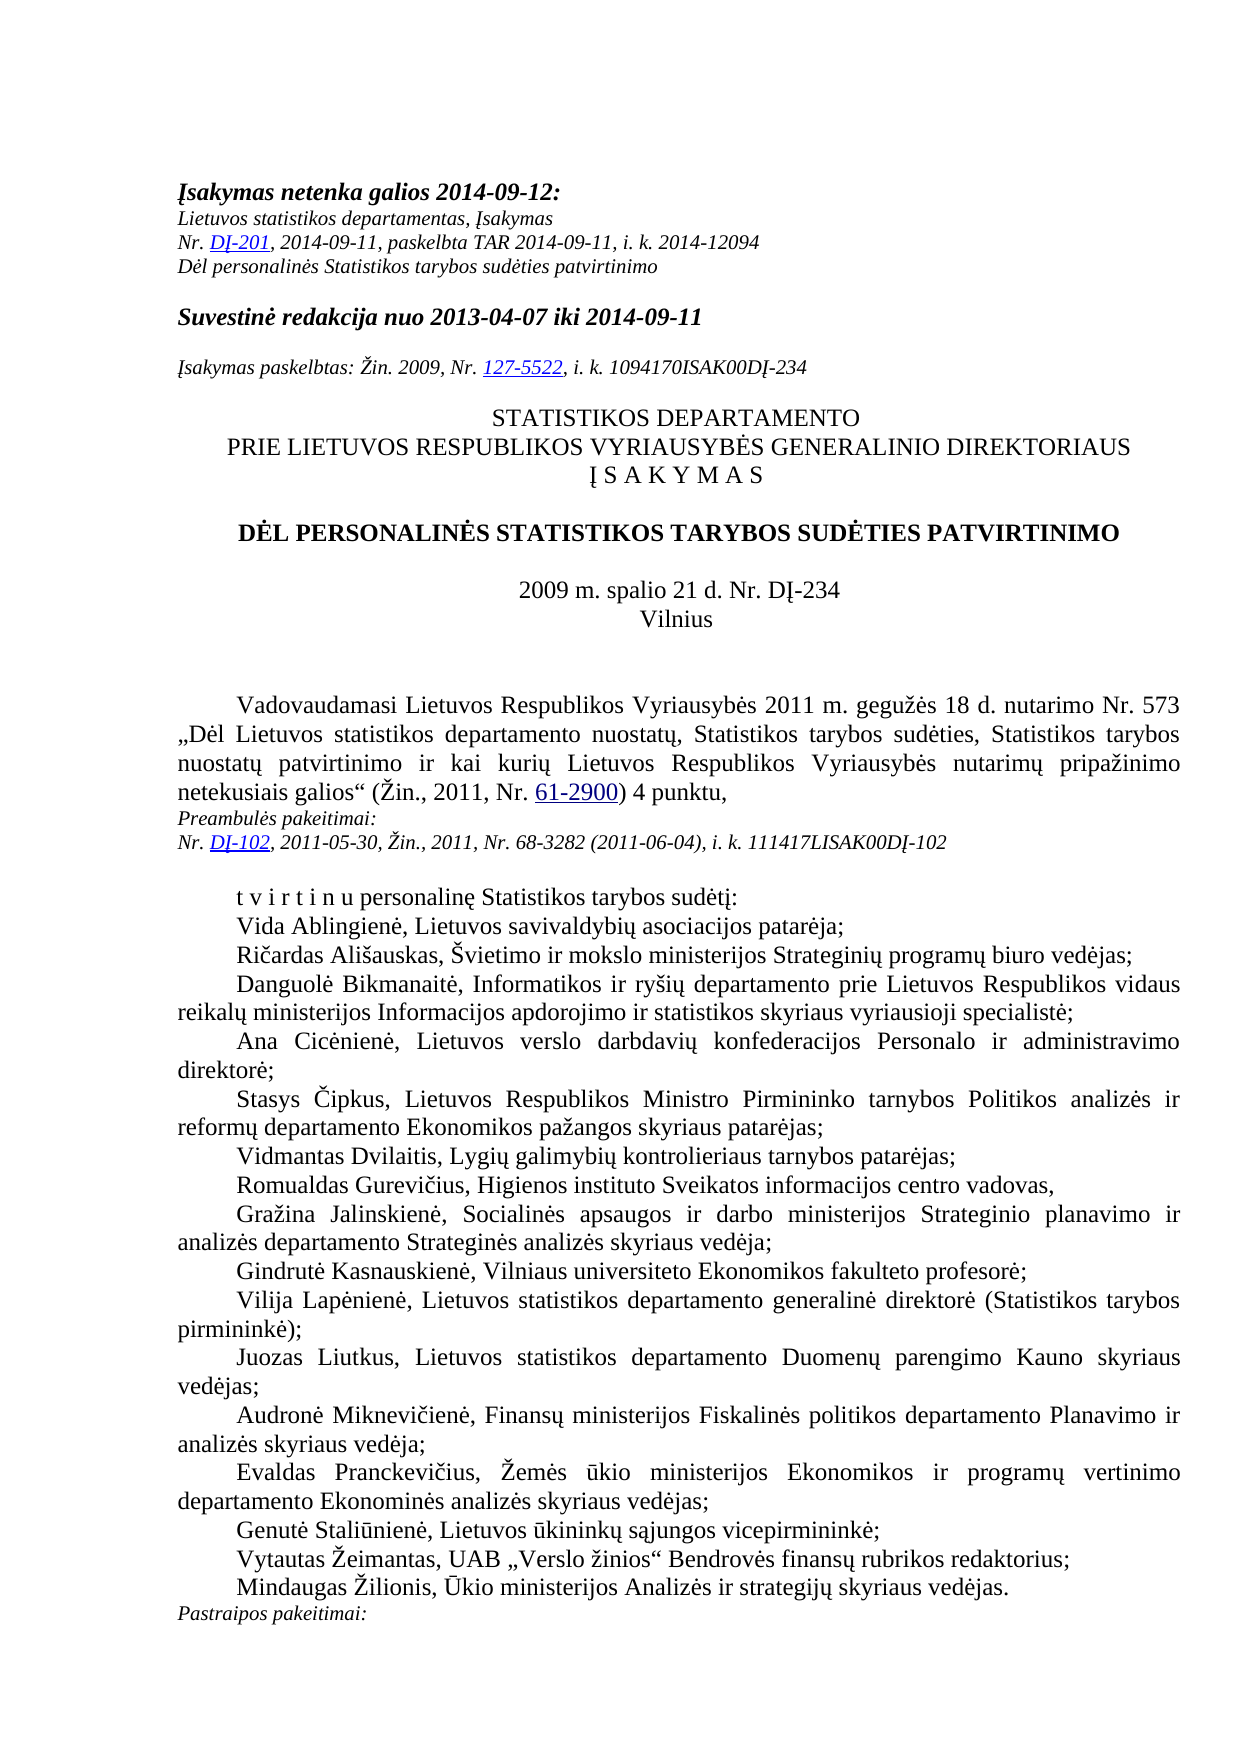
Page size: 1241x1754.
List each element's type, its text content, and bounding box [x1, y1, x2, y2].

text Įsakymas netenka galios 2014-09-12: [177, 177, 1181, 206]
text Vidmantas Dvilaitis, Lygių galimybių kontrolieriaus tarnybos patarėjas; [177, 1141, 1181, 1170]
text Lietuvos statistikos departamentas, Įsakymas [177, 206, 1181, 230]
text Įsakymas paskelbtas: Žin. 2009, Nr. 127-5522, i. k. 1094170ISAK00DĮ-234 [177, 355, 1181, 379]
text 2009 m. spalio 21 d. Nr. DĮ-234 [177, 576, 1181, 604]
text Vadovaudamasi Lietuvos Respublikos Vyriausybės 2011 m. gegužės 18 d. nutarimo Nr. 573 „Dėl Lietuvos statistikos departamento nuostatų, Statistikos tarybos sudėties, Statistikos tarybos nuostatų patvirtinimo ir kai kurių Lietuvos Respublikos Vyriausybės nutarimų pripažinimo netekusiais galios“ (Žin., 2011, Nr. 61-2900) 4 punktu, [177, 691, 1181, 806]
text STATISTIKOS DEPARTAMENTO [177, 403, 1181, 432]
text Ričardas Ališauskas, Švietimo ir mokslo ministerijos Strateginių programų biuro vedėjas; [177, 940, 1181, 969]
text t v i r t i n u personalinę Statistikos tarybos sudėtį: [177, 882, 1181, 911]
text Vida Ablingienė, Lietuvos savivaldybių asociacijos patarėja; [177, 911, 1181, 940]
text Gindrutė Kasnauskienė, Vilniaus universiteto Ekonomikos fakulteto profesorė; [177, 1256, 1181, 1285]
text Evaldas Pranckevičius, Žemės ūkio ministerijos Ekonomikos ir programų vertinimo departamento Ekonominės analizės skyriaus vedėjas; [177, 1457, 1181, 1515]
text DĖL PERSONALINĖS STATISTIKOS TARYBOS SUDĖTIES PATVIRTINIMO [177, 518, 1181, 547]
text Vilnius [177, 604, 1181, 633]
text Vytautas Žeimantas, UAB „Verslo žinios“ Bendrovės finansų rubrikos redaktorius; [177, 1544, 1181, 1572]
text Vilija Lapėnienė, Lietuvos statistikos departamento generalinė direktorė (Statistikos tarybos pirmininkė); [177, 1285, 1181, 1342]
text Genutė Staliūnienė, Lietuvos ūkininkų sąjungos vicepirmininkė; [177, 1515, 1181, 1544]
text Romualdas Gurevičius, Higienos instituto Sveikatos informacijos centro vadovas, [177, 1170, 1181, 1199]
text Dėl personalinės Statistikos tarybos sudėties patvirtinimo [177, 254, 1181, 278]
text Preambulės pakeitimai: [177, 806, 1181, 830]
text Stasys Čipkus, Lietuvos Respublikos Ministro Pirmininko tarnybos Politikos analizės ir reformų departamento Ekonomikos pažangos skyriaus patarėjas; [177, 1084, 1181, 1141]
text Mindaugas Žilionis, Ūkio ministerijos Analizės ir strategijų skyriaus vedėjas. [177, 1572, 1181, 1601]
text Ana Cicėnienė, Lietuvos verslo darbdavių konfederacijos Personalo ir administravimo direktorė; [177, 1026, 1181, 1084]
text Gražina Jalinskienė, Socialinės apsaugos ir darbo ministerijos Strateginio planavimo ir analizės departamento Strateginės analizės skyriaus vedėja; [177, 1199, 1181, 1256]
text Danguolė Bikmanaitė, Informatikos ir ryšių departamento prie Lietuvos Respublikos vidaus reikalų ministerijos Informacijos apdorojimo ir statistikos skyriaus vyriausioji specialistė; [177, 969, 1181, 1026]
text Pastraipos pakeitimai: [177, 1601, 1181, 1625]
text Nr. DĮ-201, 2014-09-11, paskelbta TAR 2014-09-11, i. k. 2014-12094 [177, 230, 1181, 254]
text Juozas Liutkus, Lietuvos statistikos departamento Duomenų parengimo Kauno skyriaus vedėjas; [177, 1342, 1181, 1400]
text Nr. DĮ-102, 2011-05-30, Žin., 2011, Nr. 68-3282 (2011-06-04), i. k. 111417LISAK00DĮ-102 [177, 830, 1181, 854]
text Suvestinė redakcija nuo 2013-04-07 iki 2014-09-11 [177, 302, 1181, 331]
text Į S A K Y M A S [177, 461, 1181, 489]
text PRIE LIETUVOS RESPUBLIKOS VYRIAUSYBĖS GENERALINIO DIREKTORIAUS [177, 432, 1181, 461]
text Audronė Miknevičienė, Finansų ministerijos Fiskalinės politikos departamento Planavimo ir analizės skyriaus vedėja; [177, 1400, 1181, 1457]
